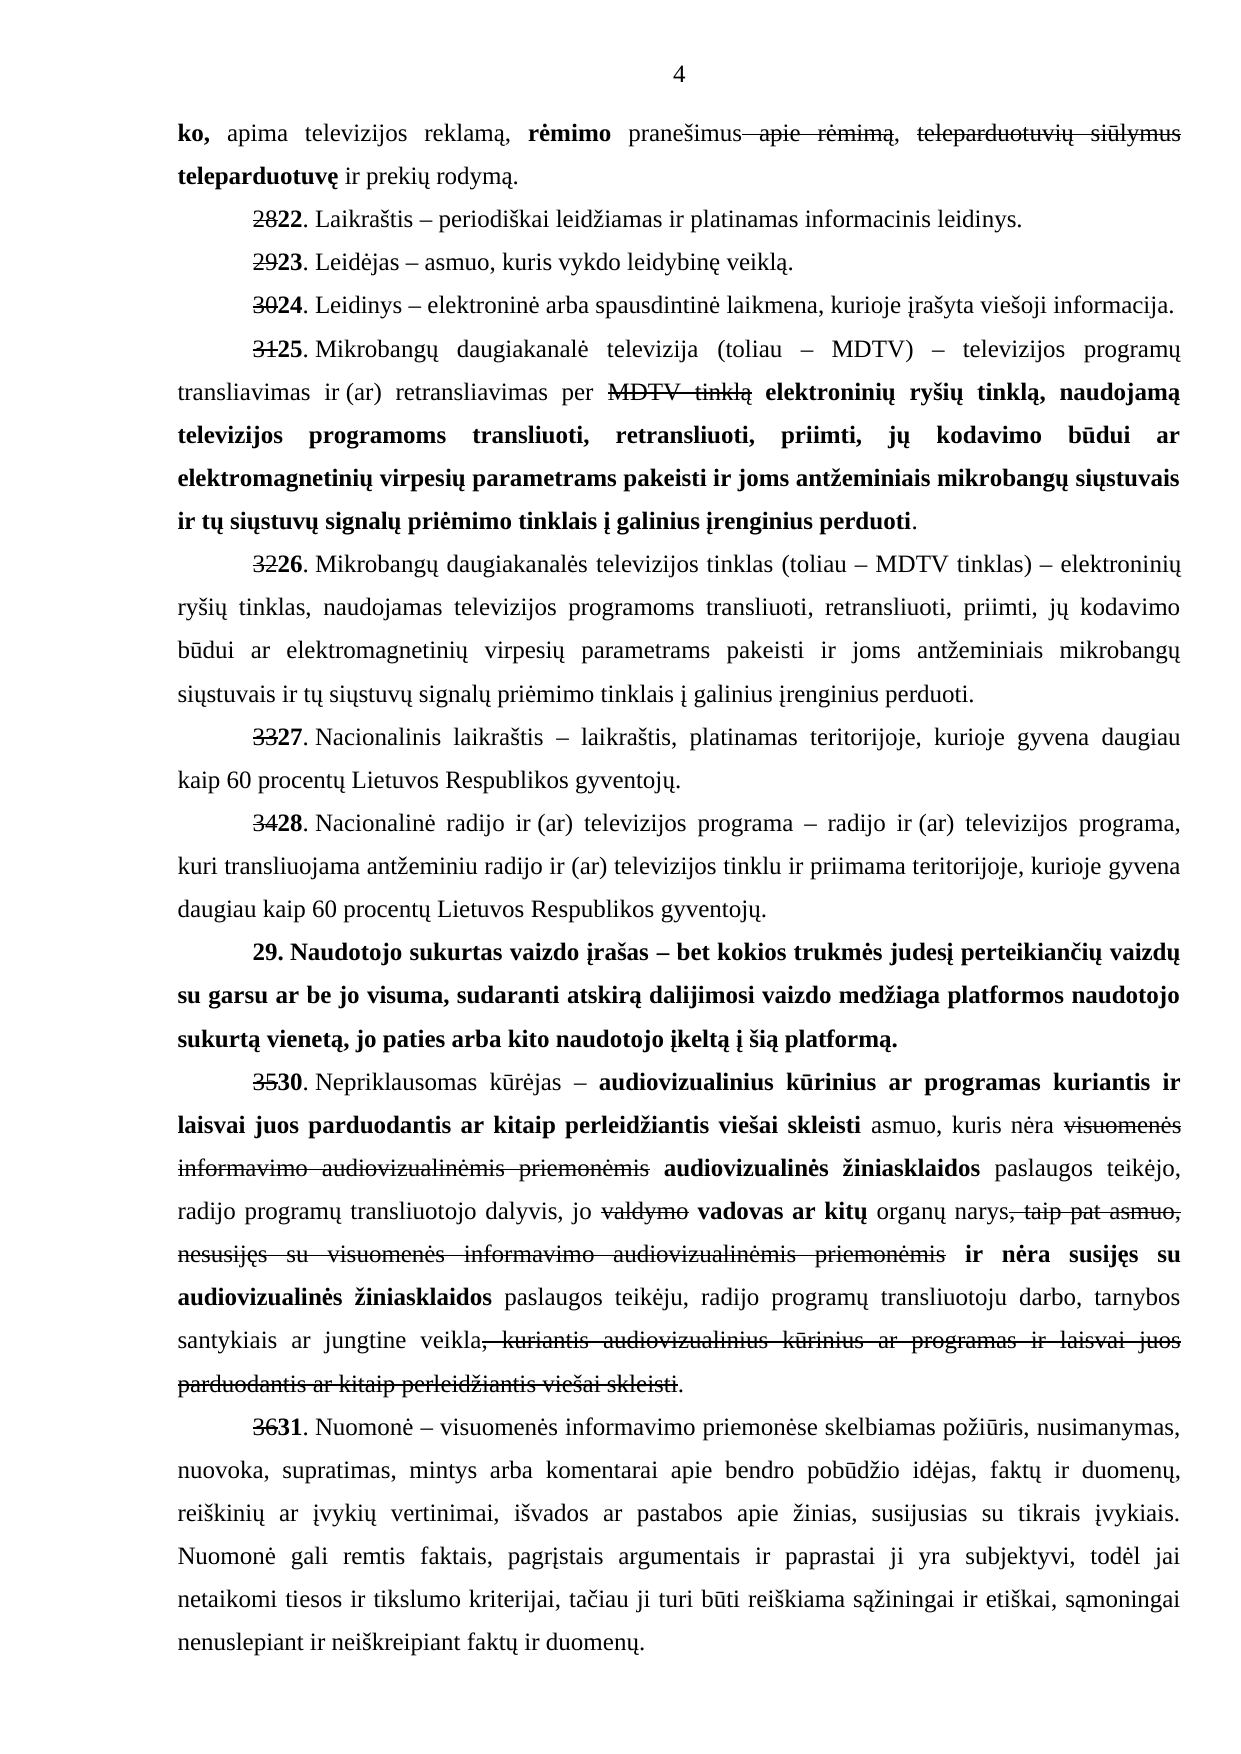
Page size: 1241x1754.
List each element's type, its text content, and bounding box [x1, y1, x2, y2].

text 3125. Mikrobangų daugiakanalė televizija (toliau – MDTV) – televizijos programų transliavimas ir (ar) retransliavimas per MDTV tinklą elektroninių ryšių tinklą, naudojamą televizijos programoms transliuoti, retransliuoti, priimti, jų kodavimo būdui ar elektromagnetinių virpesių parametrams pakeisti ir joms antžeminiais mikrobangų siųstuvais ir tų siųstuvų signalų priėmimo tinklais į galinius įrenginius perduoti. [177, 334, 1181, 535]
text 3631. Nuomonė – visuomenės informavimo priemonėse skelbiamas požiūris, nusimanymas, nuovoka, supratimas, mintys arba komentarai apie bendro pobūdžio idėjas, faktų ir duomenų, reiškinių ar įvykių vertinimai, išvados ar pastabos apie žinias, susijusias su tikrais įvykiais. Nuomonė gali remtis faktais, pagrįstais argumentais ir paprastai ji yra subjektyvi, todėl jai netaikomi tiesos ir tikslumo kriterijai, tačiau ji turi būti reiškiama sąžiningai ir etiškai, sąmoningai nenuslepiant ir neiškreipiant faktų ir duomenų. [177, 1412, 1181, 1656]
text 2822. Laikraštis – periodiškai leidžiamas ir platinamas informacinis leidinys. [177, 204, 1181, 233]
text 3327. Nacionalinis laikraštis – laikraštis, platinamas teritorijoje, kurioje gyvena daugiau kaip 60 procentų Lietuvos Respublikos gyventojų. [177, 722, 1181, 794]
text 3428. Nacionalinė radijo ir (ar) televizijos programa – radijo ir (ar) televizijos programa, kuri transliuojama antžeminiu radijo ir (ar) televizijos tinklu ir priimama teritorijoje, kurioje gyvena daugiau kaip 60 procentų Lietuvos Respublikos gyventojų. [177, 808, 1181, 923]
text ko, apima televizijos reklamą, rėmimo pranešimus apie rėmimą, teleparduotuvių siūlymus teleparduotuvę ir prekių rodymą. [177, 118, 1181, 190]
text 3530. Nepriklausomas kūrėjas – audiovizualinius kūrinius ar programas kuriantis ir laisvai juos parduodantis ar kitaip perleidžiantis viešai skleisti asmuo, kuris nėra visuomenės informavimo audiovizualinėmis priemonėmis audiovizualinės žiniasklaidos paslaugos teikėjo, radijo programų transliuotojo dalyvis, jo valdymo vadovas ar kitų organų narys, taip pat asmuo, nesusijęs su visuomenės informavimo audiovizualinėmis priemonėmis ir nėra susijęs su audiovizualinės žiniasklaidos paslaugos teikėju, radijo programų transliuotoju darbo, tarnybos santykiais ar jungtine veikla, kuriantis audiovizualinius kūrinius ar programas ir laisvai juos parduodantis ar kitaip perleidžiantis viešai skleisti. [177, 1067, 1181, 1397]
text 3024. Leidinys – elektroninė arba spausdintinė laikmena, kurioje įrašyta viešoji informacija. [177, 291, 1181, 319]
text 29. Naudotojo sukurtas vaizdo įrašas – bet kokios trukmės judesį perteikiančių vaizdų su garsu ar be jo visuma, sudaranti atskirą dalijimosi vaizdo medžiaga platformos naudotojo sukurtą vienetą, jo paties arba kito naudotojo įkeltą į šią platformą. [177, 937, 1181, 1052]
text 3226. Mikrobangų daugiakanalės televizijos tinklas (toliau – MDTV tinklas) – elektroninių ryšių tinklas, naudojamas televizijos programoms transliuoti, retransliuoti, priimti, jų kodavimo būdui ar elektromagnetinių virpesių parametrams pakeisti ir joms antžeminiais mikrobangų siųstuvais ir tų siųstuvų signalų priėmimo tinklais į galinius įrenginius perduoti. [177, 549, 1181, 707]
text 2923. Leidėjas – asmuo, kuris vykdo leidybinę veiklą. [177, 247, 1181, 276]
